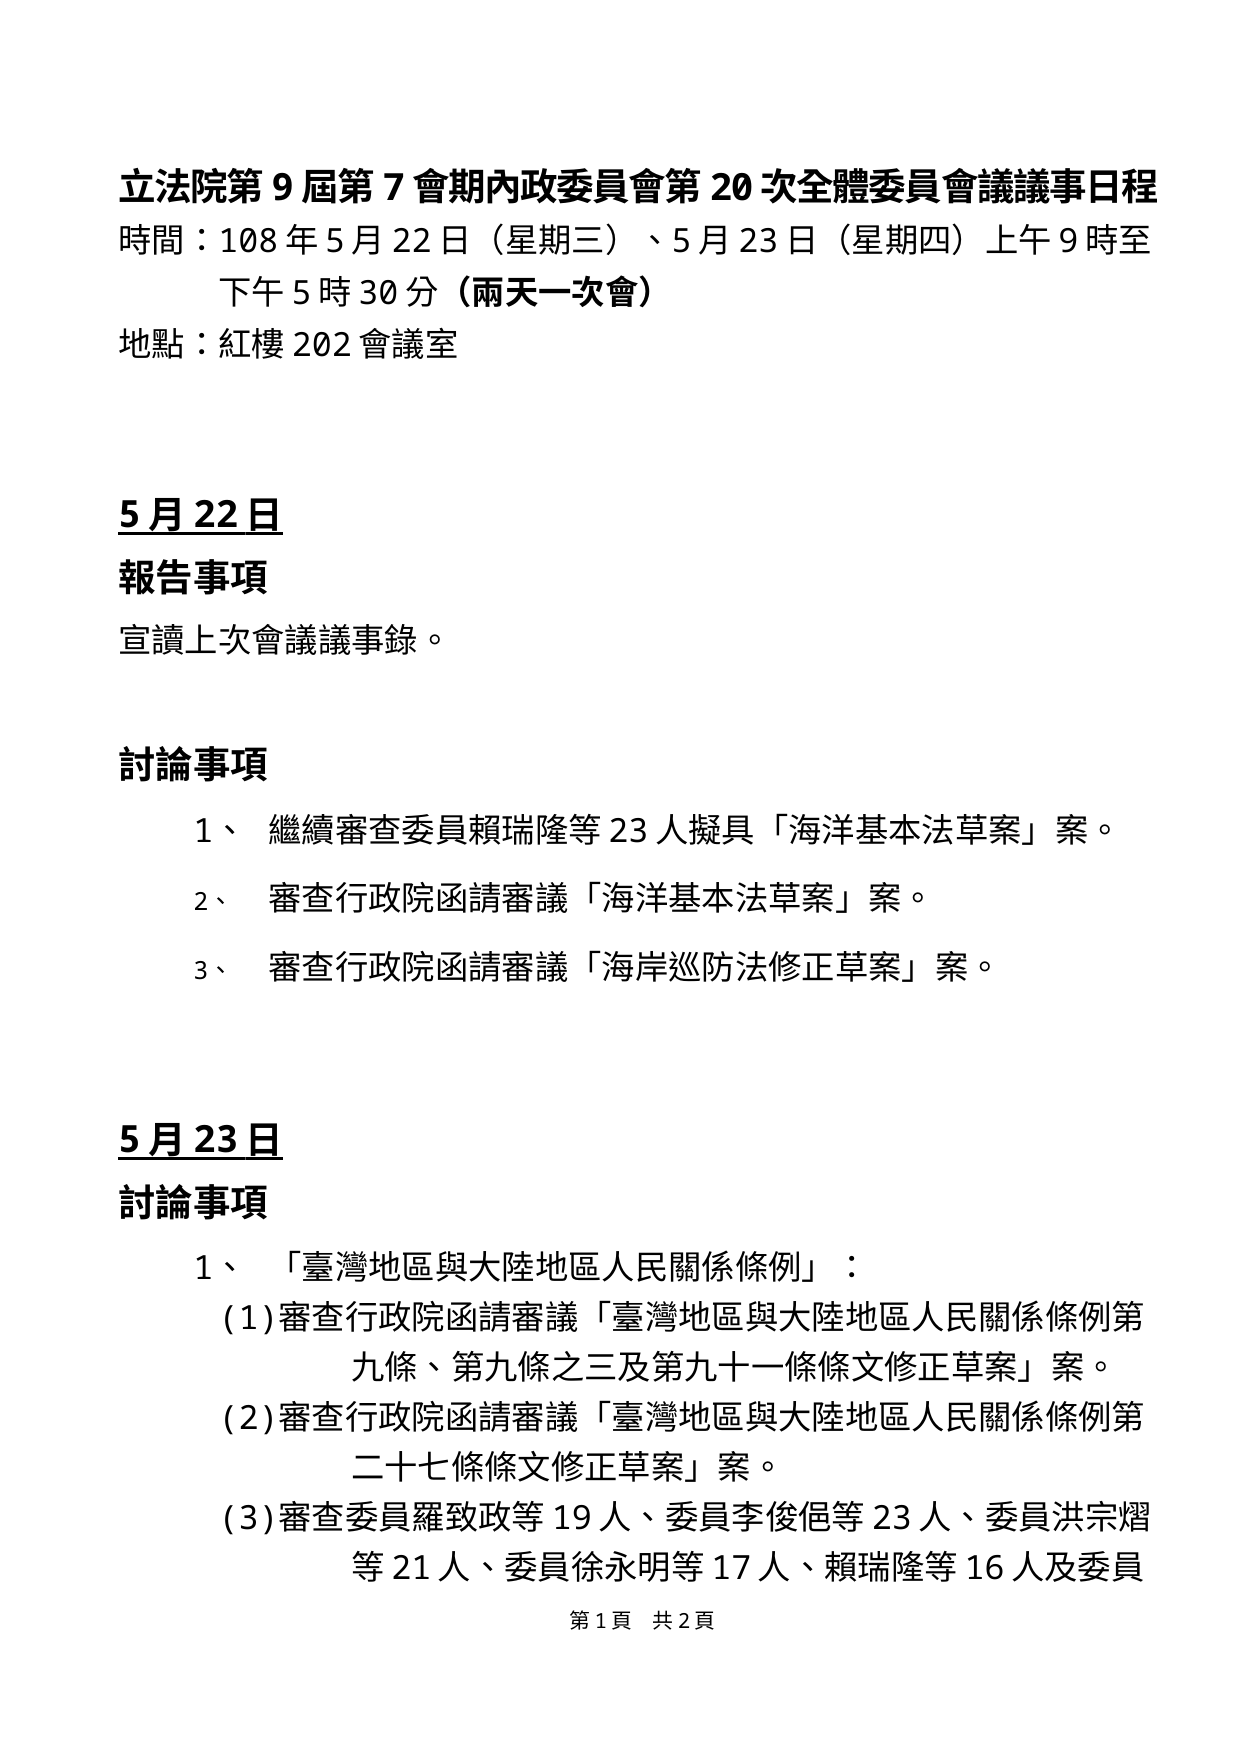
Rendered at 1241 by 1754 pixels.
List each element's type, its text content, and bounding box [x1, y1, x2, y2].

text 5月22日 [118, 471, 1166, 533]
list 審查行政院函請審議「海洋基本法草案」案。 [193, 871, 1166, 921]
text 討論事項 [118, 721, 1166, 783]
text 宣讀上次會議議事錄。 [113, 596, 1166, 658]
text 討論事項 [118, 1158, 1166, 1221]
list 繼續審查委員賴瑞隆等23人擬具「海洋基本法草案」案。 [193, 802, 1166, 852]
text 5月23日 [118, 1096, 1166, 1158]
list 「臺灣地區與大陸地區人民關係條例」： [193, 1239, 1166, 1289]
list 審查行政院函請審議「臺灣地區與大陸地區人民關係條例第九條、第九條之三及第九十一條條文修正草案」案。 [218, 1289, 1166, 1389]
list 審查委員羅致政等19人、委員李俊俋等23人、委員洪宗熠等21人、委員徐永明等17人、賴瑞隆等16人及委員 [218, 1489, 1166, 1589]
text 時間：108年5月22日（星期三）、5月23日（星期四）上午9時至下午5時30分（兩天一次會） [118, 210, 1152, 314]
text 地點：紅樓202會議室 [117, 314, 1166, 367]
list 審查行政院函請審議「海岸巡防法修正草案」案。 [193, 939, 1166, 989]
text 立法院第9屆第7會期內政委員會第20次全體委員會議議事日程 [118, 158, 1199, 210]
text 報告事項 [118, 533, 1166, 596]
list 審查行政院函請審議「臺灣地區與大陸地區人民關係條例第二十七條條文修正草案」案。 [218, 1389, 1166, 1489]
